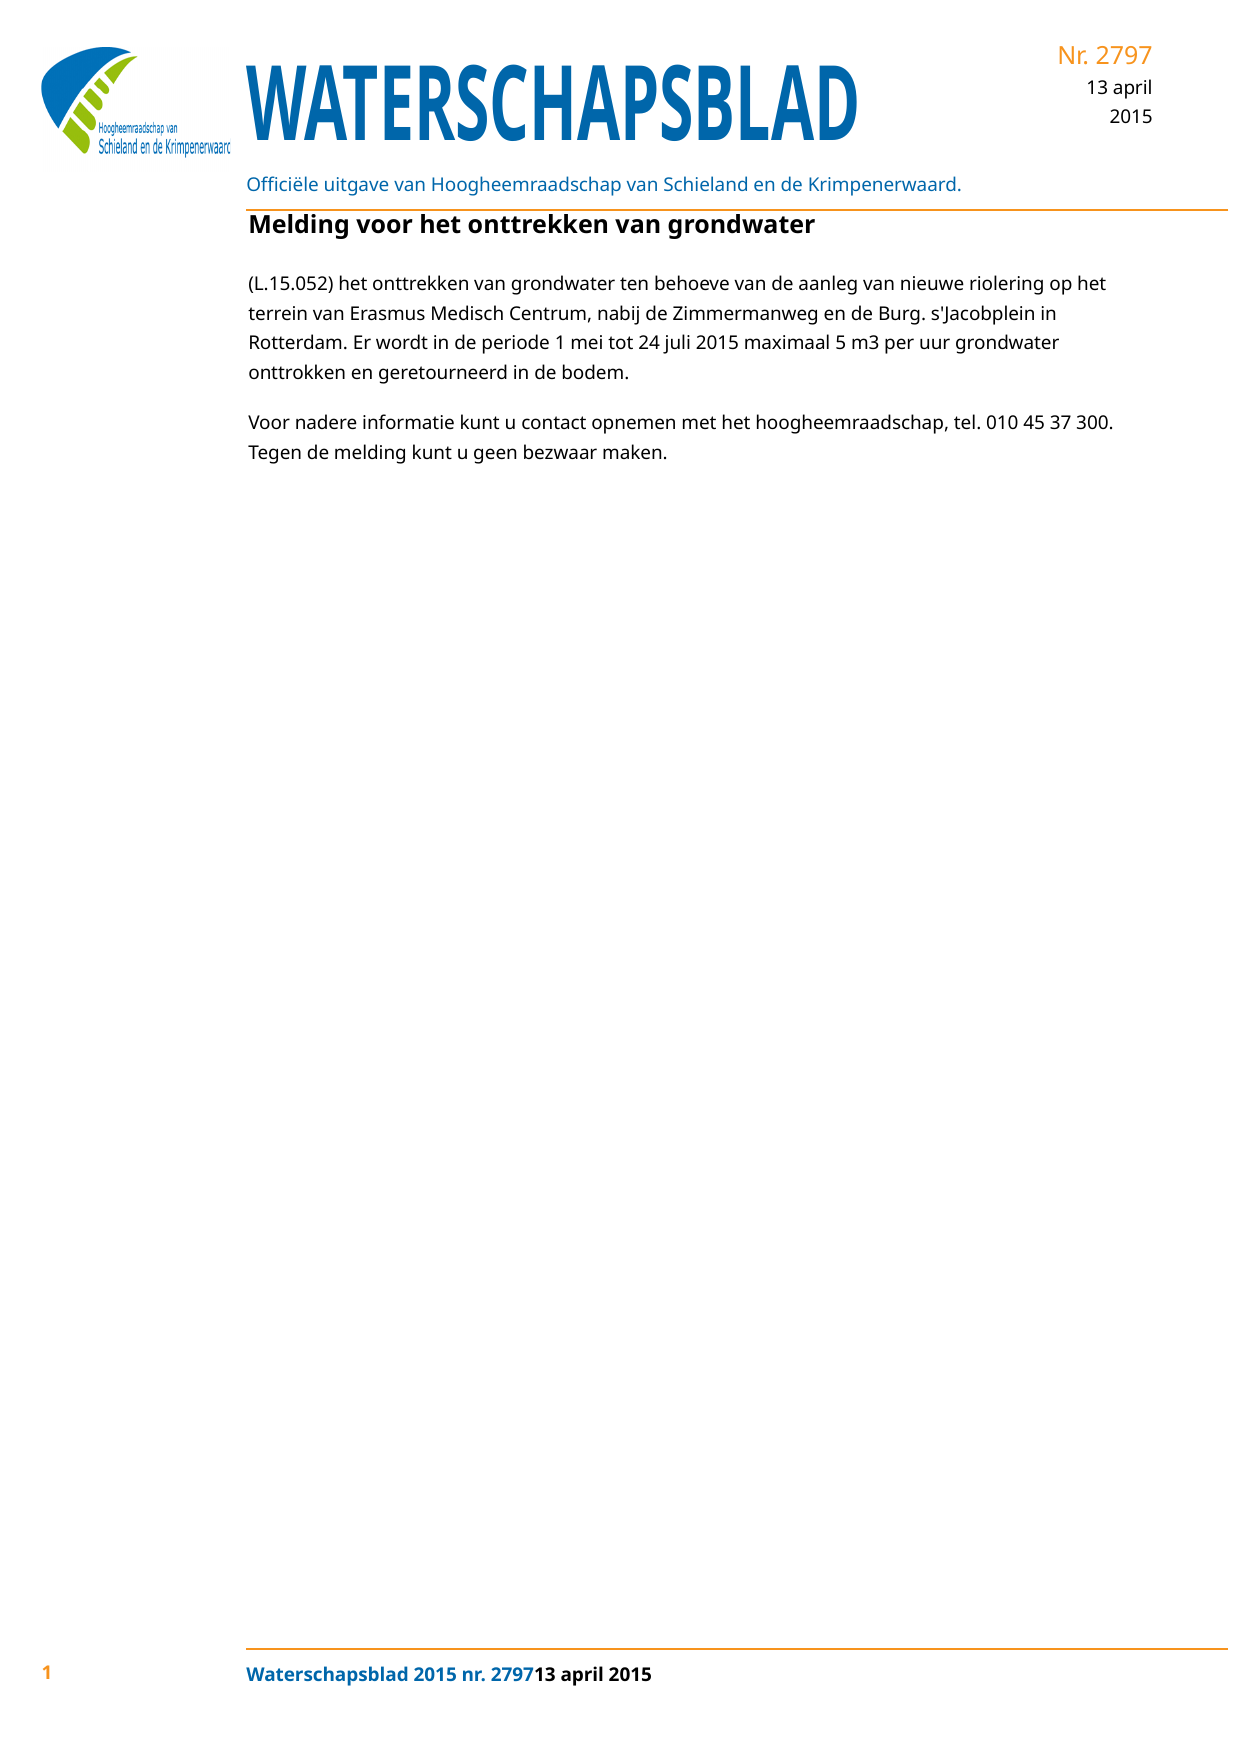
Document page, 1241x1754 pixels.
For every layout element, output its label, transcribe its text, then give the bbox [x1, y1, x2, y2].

text Voor nadere informatie kunt u contact opnemen met het hoogheemraadschap, tel. 010 45 37 300. Tegen de melding kunt u geen bezwaar maken. [248, 409, 1152, 465]
text Melding voor het onttrekken van grondwater [248, 211, 1152, 241]
text (L.15.052) het onttrekken van grondwater ten behoeve van de aanleg van nieuwe riolering op het terrein van Erasmus Medisch Centrum, nabij de Zimmermanweg en de Burg. s'Jacobplein in Rotterdam. Er wordt in de periode 1 mei tot 24 juli 2015 maximaal 5 m3 per uur grondwater onttrokken en geretourneerd in de bodem. [248, 270, 1152, 385]
picture [41, 47, 231, 172]
